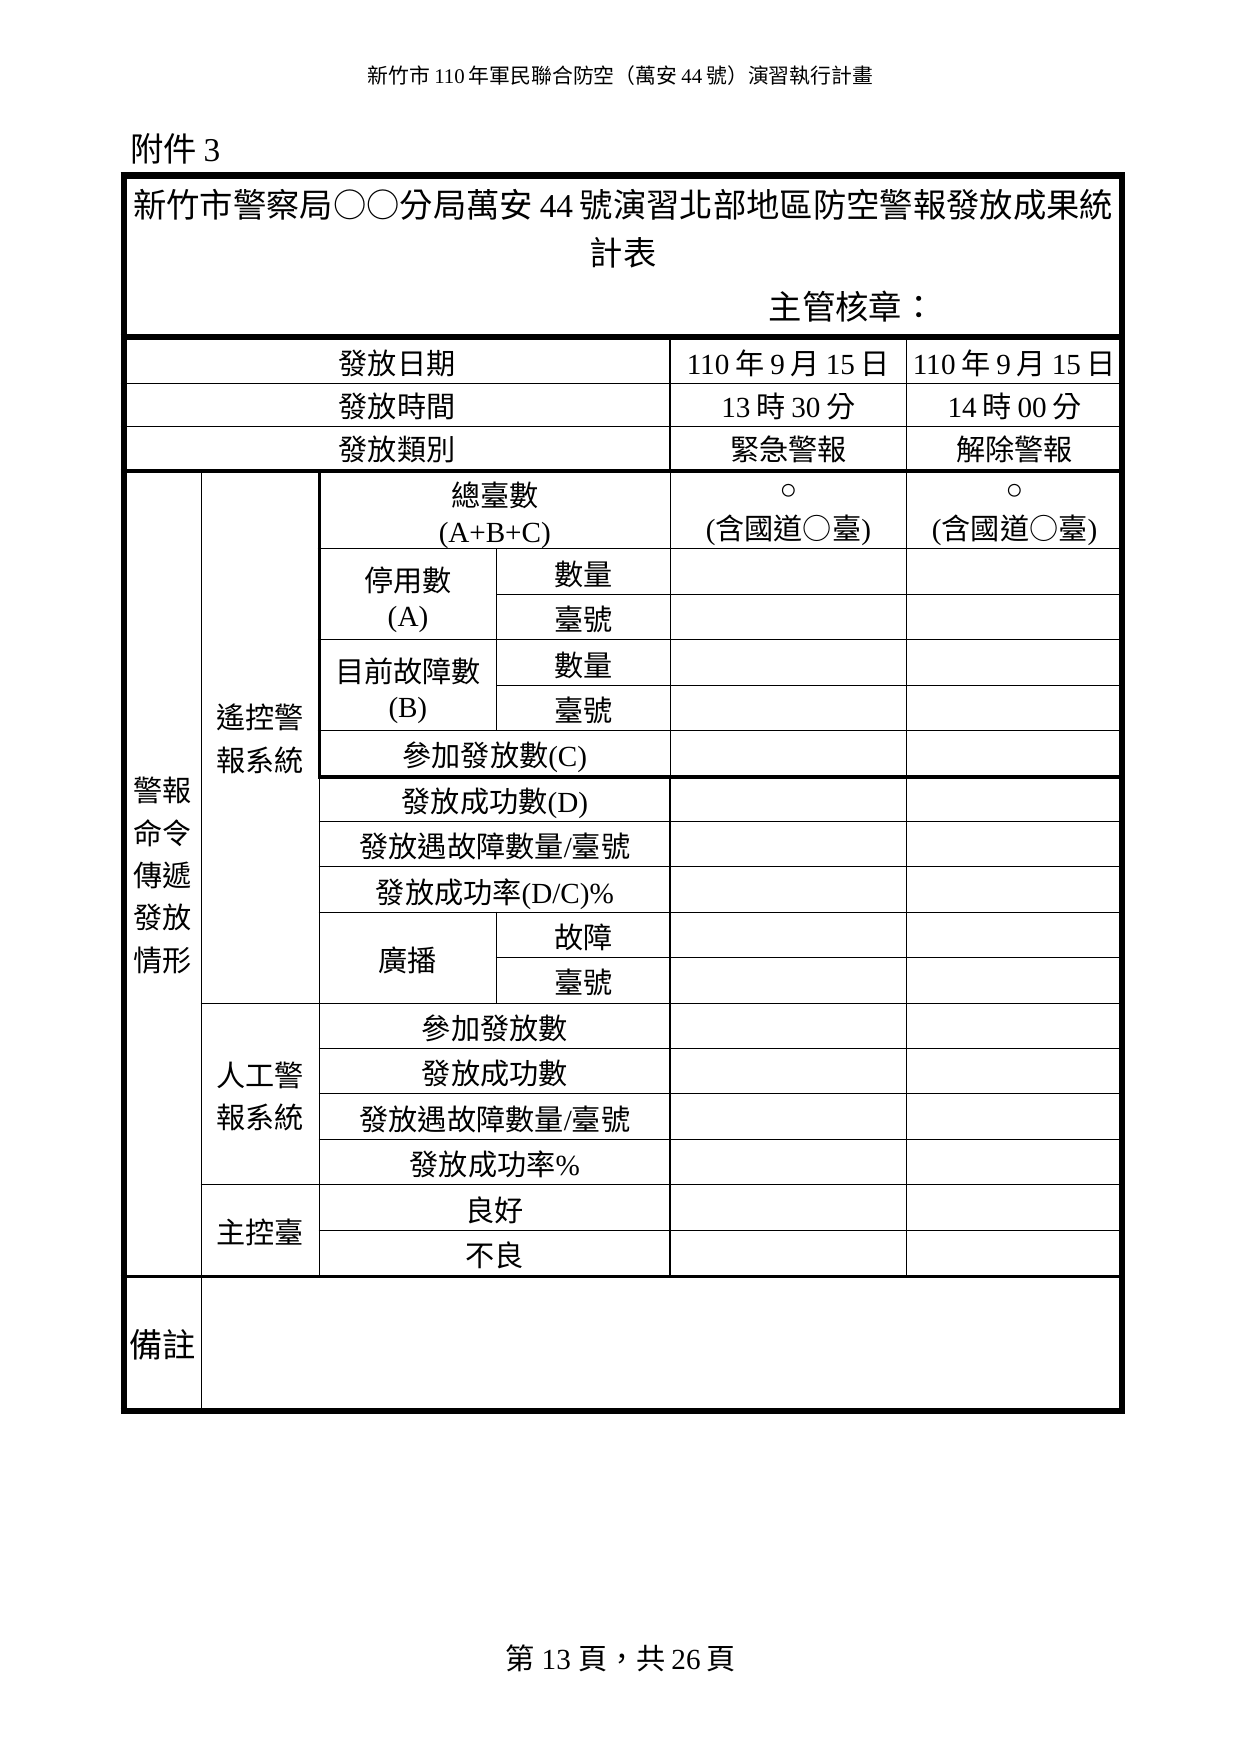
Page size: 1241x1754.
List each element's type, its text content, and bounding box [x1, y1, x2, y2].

table_cell [907, 913, 1119, 957]
table_cell 發放成功率(D/C)% [320, 867, 669, 912]
table_cell [671, 867, 906, 912]
table_cell [907, 1094, 1119, 1139]
table_cell 廣播 [320, 913, 496, 1002]
table_cell 主管核章： [127, 276, 1119, 334]
table_cell 遙控警報系統 [202, 473, 319, 1002]
table_cell ○ (含國道○臺) [907, 473, 1119, 548]
table_cell [671, 686, 906, 730]
table_cell [671, 549, 906, 594]
table_cell 發放日期 [127, 340, 669, 383]
table_cell [907, 549, 1119, 594]
table_cell 發放遇故障數量/臺號 [320, 1094, 669, 1139]
table_cell 臺號 [497, 595, 670, 639]
table_cell [907, 640, 1119, 684]
table_cell [671, 1140, 906, 1184]
table_cell 14時00分 [907, 384, 1119, 426]
table_cell 良好 [320, 1185, 669, 1229]
table_cell [907, 686, 1119, 730]
table_cell [671, 640, 906, 684]
table_cell [671, 731, 906, 775]
table_cell 發放遇故障數量/臺號 [320, 822, 669, 866]
table_cell 13時30分 [671, 384, 906, 426]
table_cell [907, 1049, 1119, 1093]
table_cell [671, 779, 906, 821]
table_cell [671, 958, 906, 1002]
table_cell [671, 913, 906, 957]
table_cell 參加發放數 [320, 1004, 669, 1048]
table_cell [671, 595, 906, 639]
table_header 新竹市警察局○○分局萬安44號演習北部地區防空警報發放成果統計表 [127, 179, 1119, 275]
table_cell 總臺數 (A+B+C) [321, 473, 670, 548]
table_cell [202, 1278, 1119, 1408]
table_cell [671, 1094, 906, 1139]
table_cell 目前故障數 (B) [321, 640, 496, 730]
table_cell [907, 1231, 1119, 1275]
table_cell [907, 867, 1119, 912]
table_cell [671, 1231, 906, 1275]
table_cell 故障 [497, 913, 669, 957]
table_cell [907, 595, 1119, 639]
table_cell [907, 731, 1119, 775]
table_cell 發放成功數 [320, 1049, 669, 1093]
table_cell [907, 779, 1119, 821]
table_cell 發放類別 [127, 427, 669, 469]
table_cell 發放成功率% [320, 1140, 669, 1184]
table_cell [907, 1185, 1119, 1229]
table_cell 臺號 [497, 958, 669, 1002]
table_cell 臺號 [497, 686, 670, 730]
table_cell [907, 1140, 1119, 1184]
table_cell 解除警報 [907, 427, 1119, 469]
table_cell [907, 958, 1119, 1002]
table_cell 備註 [127, 1278, 201, 1408]
table_cell 發放成功數(D) [320, 779, 669, 821]
table_cell [671, 1185, 906, 1229]
table_cell [671, 1049, 906, 1093]
table_cell 緊急警報 [671, 427, 906, 469]
table_cell 110年9月15日 [907, 340, 1119, 383]
table_cell 數量 [497, 549, 670, 594]
table_cell [907, 1004, 1119, 1048]
table_cell 參加發放數(C) [321, 731, 670, 775]
table_cell [907, 822, 1119, 866]
table_cell [671, 822, 906, 866]
text 附件3 [130, 118, 977, 172]
table_cell 110年9月15日 [671, 340, 906, 383]
table_cell ○ (含國道○臺) [671, 473, 906, 548]
table_cell [671, 1004, 906, 1048]
table_cell 不良 [320, 1231, 669, 1275]
table_cell 發放時間 [127, 384, 669, 426]
table_cell 人工警報系統 [202, 1004, 319, 1184]
table_cell 停用數 (A) [321, 549, 496, 639]
table_cell 數量 [497, 640, 670, 684]
table_cell 警報命令傳遞發放情形 [127, 473, 201, 1275]
table_cell 主控臺 [202, 1185, 319, 1275]
